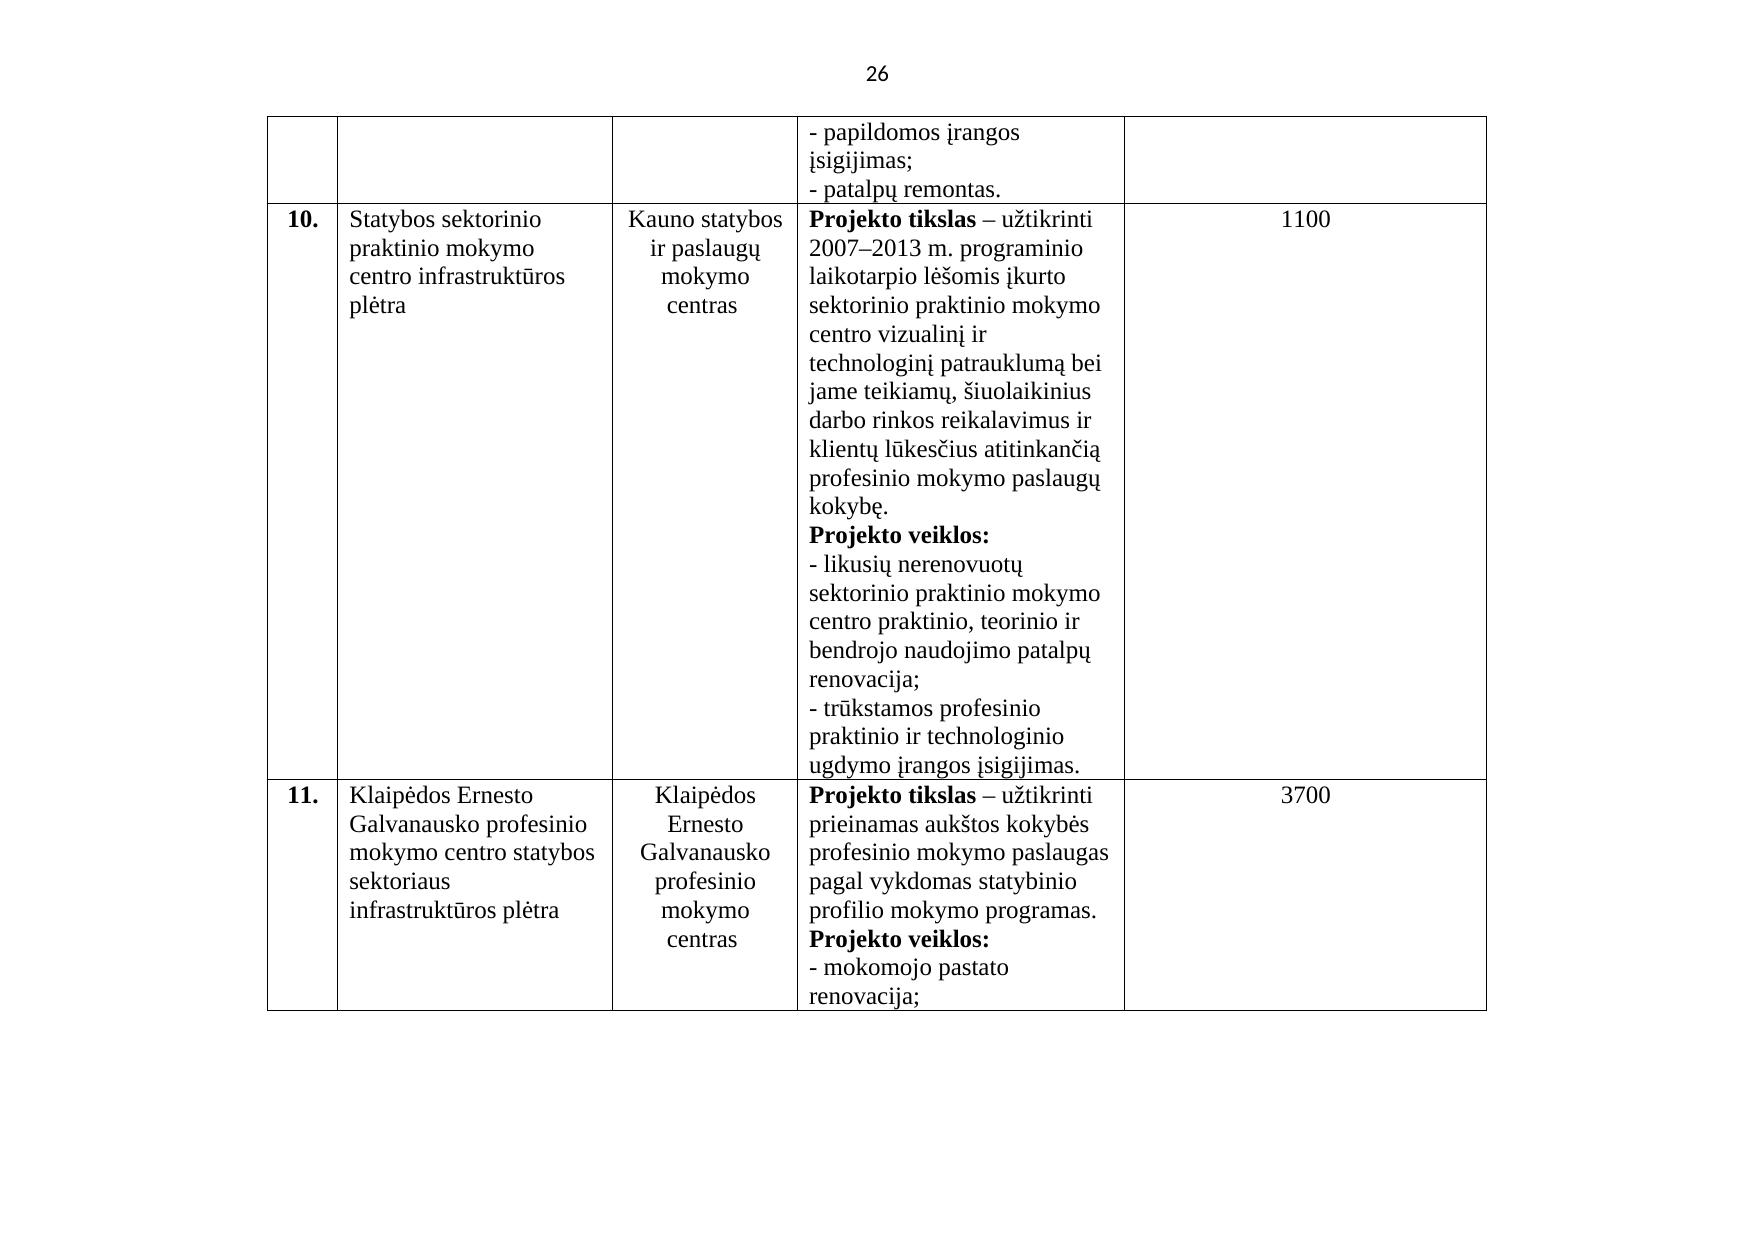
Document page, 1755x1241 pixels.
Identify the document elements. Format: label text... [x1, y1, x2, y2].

table_cell [338, 117, 612, 203]
table_cell Kauno statybos ir paslaugų mokymo centras [613, 204, 797, 779]
table_cell 10. [268, 204, 337, 779]
table_cell Klaipėdos Ernesto Galvanausko profesinio mokymo centras [613, 780, 797, 1010]
table_cell [1125, 117, 1486, 203]
table_cell Statybos sektorinio praktinio mokymo centro infrastruktūros plėtra [338, 204, 612, 779]
table_cell Klaipėdos Ernesto Galvanausko profesinio mokymo centro statybos sektoriaus infrastruktūros plėtra [338, 780, 612, 1010]
table_cell [613, 117, 797, 203]
table_cell [268, 117, 337, 203]
table_cell 1100 [1125, 204, 1486, 779]
table_cell 11. [268, 780, 337, 1010]
table_cell 3700 [1125, 780, 1486, 1010]
table_cell Projekto tikslas – užtikrinti 2007–2013 m. programinio laikotarpio lėšomis įkurto sektorinio praktinio mokymo centro vizualinį ir technologinį patrauklumą bei jame teikiamų, šiuolaikinius darbo rinkos reikalavimus ir klientų lūkesčius atitinkančią profesinio mokymo paslaugų kokybę. Projekto veiklos: - likusių nerenovuotų sektorinio praktinio mokymo centro praktinio, teorinio ir bendrojo naudojimo patalpų renovacija; - trūkstamos profesinio praktinio ir technologinio ugdymo įrangos įsigijimas. [798, 204, 1124, 779]
table_cell Projekto tikslas – užtikrinti prieinamas aukštos kokybės profesinio mokymo paslaugas pagal vykdomas statybinio profilio mokymo programas. Projekto veiklos: - mokomojo pastato renovacija; [798, 780, 1124, 1010]
table_cell - papildomos įrangos įsigijimas; - patalpų remontas. [798, 117, 1124, 203]
